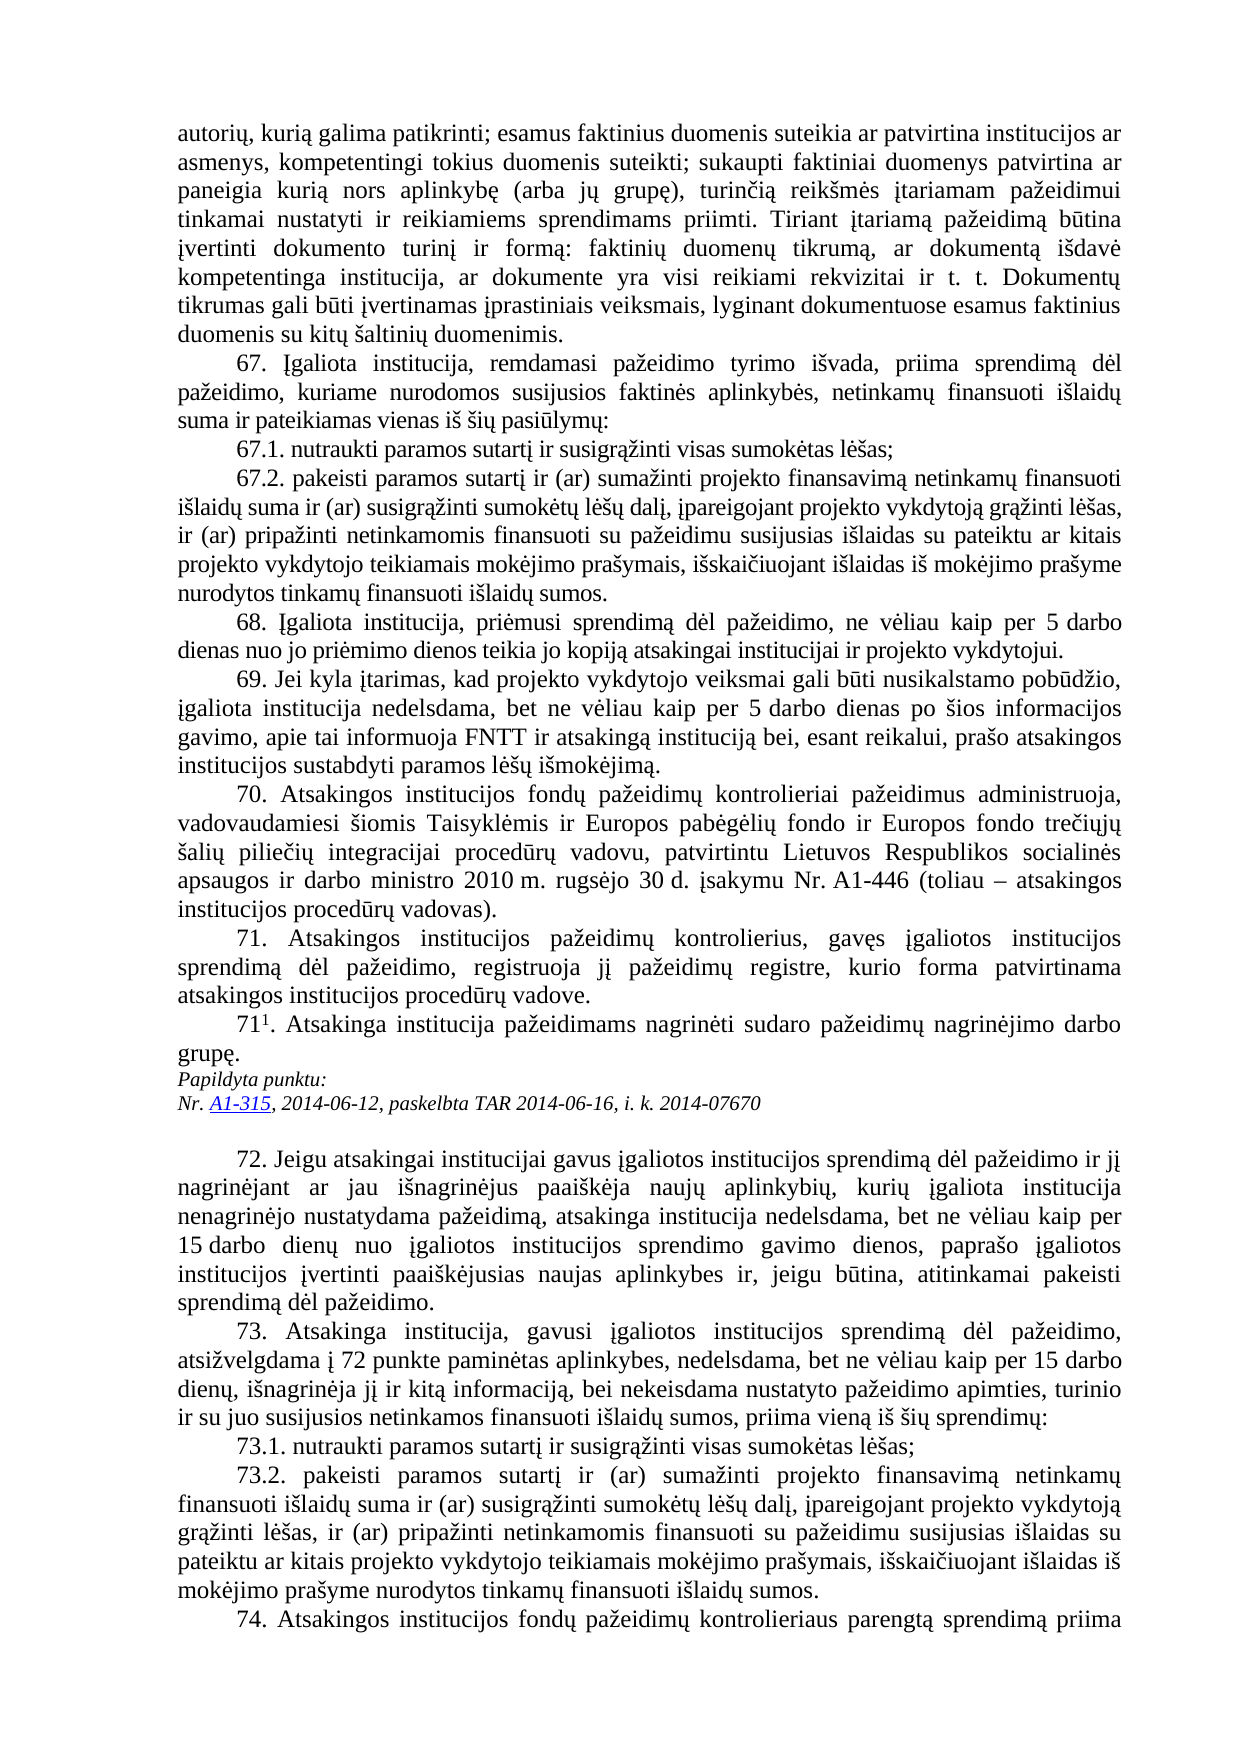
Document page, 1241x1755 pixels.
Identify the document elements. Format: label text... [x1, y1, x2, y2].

text 69. Jei kyla įtarimas, kad projekto vykdytojo veiksmai gali būti nusikalstamo pobūdžio, įgaliota institucija nedelsdama, bet ne vėliau kaip per 5 darbo dienas po šios informacijos gavimo, apie tai informuoja FNTT ir atsakingą instituciją bei, esant reikalui, prašo atsakingos institucijos sustabdyti paramos lėšų išmokėjimą. [177, 664, 1122, 779]
text 67.1. nutraukti paramos sutartį ir susigrąžinti visas sumokėtas lėšas; [177, 434, 1122, 463]
text Nr. A1-315, 2014-06-12, paskelbta TAR 2014-06-16, i. k. 2014-07670 [177, 1091, 1122, 1115]
text 74. Atsakingos institucijos fondų pažeidimų kontrolieriaus parengtą sprendimą priima [177, 1604, 1122, 1632]
text autorių, kurią galima patikrinti; esamus faktinius duomenis suteikia ar patvirtina institucijos ar asmenys, kompetentingi tokius duomenis suteikti; sukaupti faktiniai duomenys patvirtina ar paneigia kurią nors aplinkybę (arba jų grupę), turinčią reikšmės įtariamam pažeidimui tinkamai nustatyti ir reikiamiems sprendimams priimti. Tiriant įtariamą pažeidimą būtina įvertinti dokumento turinį ir formą: faktinių duomenų tikrumą, ar dokumentą išdavė kompetentinga institucija, ar dokumente yra visi reikiami rekvizitai ir t. t. Dokumentų tikrumas gali būti įvertinamas įprastiniais veiksmais, lyginant dokumentuose esamus faktinius duomenis su kitų šaltinių duomenimis. [177, 118, 1122, 348]
text 73. Atsakinga institucija, gavusi įgaliotos institucijos sprendimą dėl pažeidimo, atsižvelgdama į 72 punkte paminėtas aplinkybes, nedelsdama, bet ne vėliau kaip per 15 darbo dienų, išnagrinėja jį ir kitą informaciją, bei nekeisdama nustatyto pažeidimo apimties, turinio ir su juo susijusios netinkamos finansuoti išlaidų sumos, priima vieną iš šių sprendimų: [177, 1316, 1122, 1431]
text 67.2. pakeisti paramos sutartį ir (ar) sumažinti projekto finansavimą netinkamų finansuoti išlaidų suma ir (ar) susigrąžinti sumokėtų lėšų dalį, įpareigojant projekto vykdytoją grąžinti lėšas, ir (ar) pripažinti netinkamomis finansuoti su pažeidimu susijusias išlaidas su pateiktu ar kitais projekto vykdytojo teikiamais mokėjimo prašymais, išskaičiuojant išlaidas iš mokėjimo prašyme nurodytos tinkamų finansuoti išlaidų sumos. [177, 463, 1122, 607]
text 71. Atsakingos institucijos pažeidimų kontrolierius, gavęs įgaliotos institucijos sprendimą dėl pažeidimo, registruoja jį pažeidimų registre, kurio forma patvirtinama atsakingos institucijos procedūrų vadove. [177, 923, 1122, 1009]
text 67. Įgaliota institucija, remdamasi pažeidimo tyrimo išvada, priima sprendimą dėl pažeidimo, kuriame nurodomos susijusios faktinės aplinkybės, netinkamų finansuoti išlaidų suma ir pateikiamas vienas iš šių pasiūlymų: [177, 348, 1122, 434]
text 711. Atsakinga institucija pažeidimams nagrinėti sudaro pažeidimų nagrinėjimo darbo grupę. [177, 1009, 1122, 1067]
text 72. Jeigu atsakingai institucijai gavus įgaliotos institucijos sprendimą dėl pažeidimo ir jį nagrinėjant ar jau išnagrinėjus paaiškėja naujų aplinkybių, kurių įgaliota institucija nenagrinėjo nustatydama pažeidimą, atsakinga institucija nedelsdama, bet ne vėliau kaip per 15 darbo dienų nuo įgaliotos institucijos sprendimo gavimo dienos, paprašo įgaliotos institucijos įvertinti paaiškėjusias naujas aplinkybes ir, jeigu būtina, atitinkamai pakeisti sprendimą dėl pažeidimo. [177, 1144, 1122, 1316]
text 70. Atsakingos institucijos fondų pažeidimų kontrolieriai pažeidimus administruoja, vadovaudamiesi šiomis Taisyklėmis ir Europos pabėgėlių fondo ir Europos fondo trečiųjų šalių piliečių integracijai procedūrų vadovu, patvirtintu Lietuvos Respublikos socialinės apsaugos ir darbo ministro 2010 m. rugsėjo 30 d. įsakymu Nr. A1-446 (toliau – atsakingos institucijos procedūrų vadovas). [177, 779, 1122, 923]
text Papildyta punktu: [177, 1067, 1122, 1091]
text 73.2. pakeisti paramos sutartį ir (ar) sumažinti projekto finansavimą netinkamų finansuoti išlaidų suma ir (ar) susigrąžinti sumokėtų lėšų dalį, įpareigojant projekto vykdytoją grąžinti lėšas, ir (ar) pripažinti netinkamomis finansuoti su pažeidimu susijusias išlaidas su pateiktu ar kitais projekto vykdytojo teikiamais mokėjimo prašymais, išskaičiuojant išlaidas iš mokėjimo prašyme nurodytos tinkamų finansuoti išlaidų sumos. [177, 1460, 1122, 1604]
text 68. Įgaliota institucija, priėmusi sprendimą dėl pažeidimo, ne vėliau kaip per 5 darbo dienas nuo jo priėmimo dienos teikia jo kopiją atsakingai institucijai ir projekto vykdytojui. [177, 607, 1122, 664]
text 73.1. nutraukti paramos sutartį ir susigrąžinti visas sumokėtas lėšas; [177, 1431, 1122, 1460]
